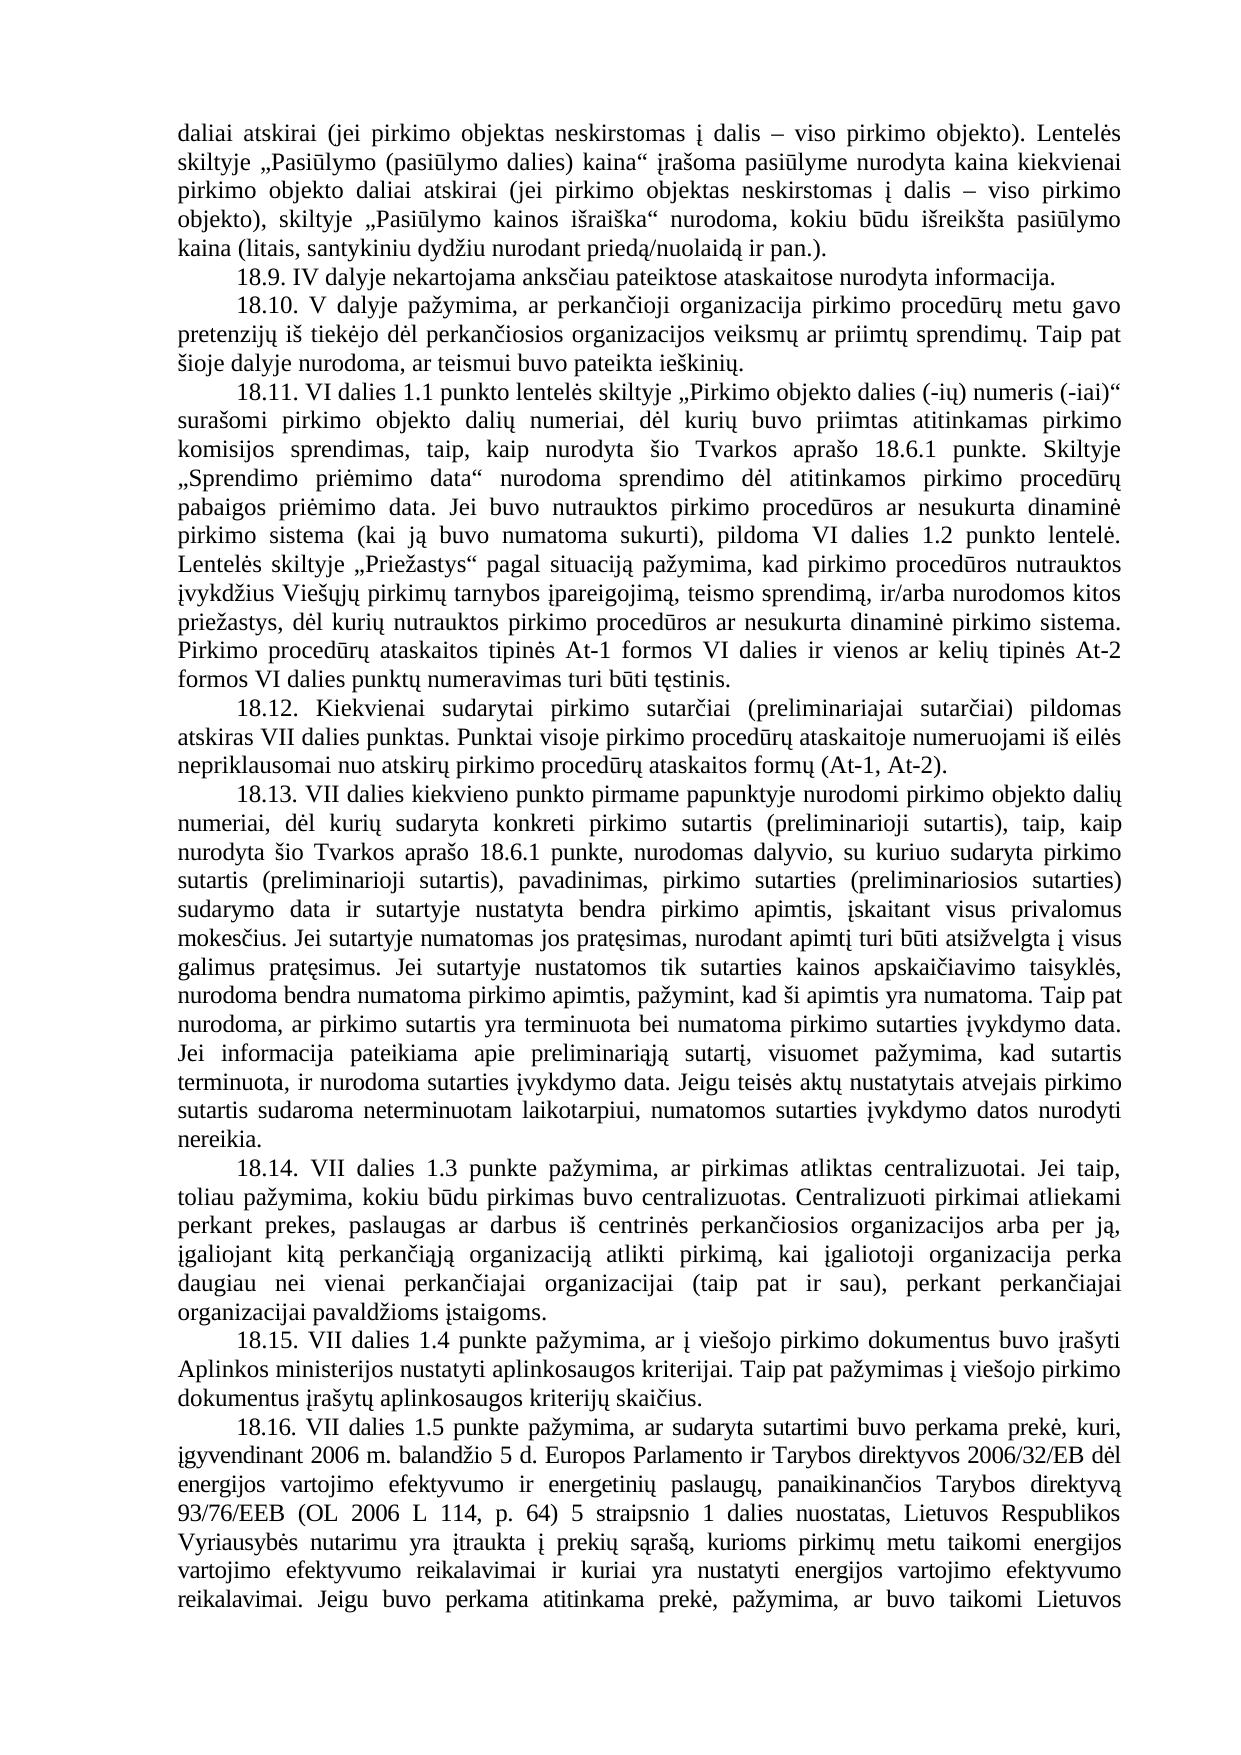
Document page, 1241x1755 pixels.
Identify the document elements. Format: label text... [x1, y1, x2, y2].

text 18.10. V dalyje pažymima, ar perkančioji organizacija pirkimo procedūrų metu gavo pretenzijų iš tiekėjo dėl perkančiosios organizacijos veiksmų ar priimtų sprendimų. Taip pat šioje dalyje nurodoma, ar teismui buvo pateikta ieškinių. [177, 291, 1122, 377]
text 18.14. VII dalies 1.3 punkte pažymima, ar pirkimas atliktas centralizuotai. Jei taip, toliau pažymima, kokiu būdu pirkimas buvo centralizuotas. Centralizuoti pirkimai atliekami perkant prekes, paslaugas ar darbus iš centrinės perkančiosios organizacijos arba per ją, įgaliojant kitą perkančiąją organizaciją atlikti pirkimą, kai įgaliotoji organizacija perka daugiau nei vienai perkančiajai organizacijai (taip pat ir sau), perkant perkančiajai organizacijai pavaldžioms įstaigoms. [177, 1153, 1122, 1326]
text daliai atskirai (jei pirkimo objektas neskirstomas į dalis – viso pirkimo objekto). Lentelės skiltyje „Pasiūlymo (pasiūlymo dalies) kaina“ įrašoma pasiūlyme nurodyta kaina kiekvienai pirkimo objekto daliai atskirai (jei pirkimo objektas neskirstomas į dalis – viso pirkimo objekto), skiltyje „Pasiūlymo kainos išraiška“ nurodoma, kokiu būdu išreikšta pasiūlymo kaina (litais, santykiniu dydžiu nurodant priedą/nuolaidą ir pan.). [177, 118, 1122, 262]
text 18.12. Kiekvienai sudarytai pirkimo sutarčiai (preliminariajai sutarčiai) pildomas atskiras VII dalies punktas. Punktai visoje pirkimo procedūrų ataskaitoje numeruojami iš eilės nepriklausomai nuo atskirų pirkimo procedūrų ataskaitos formų (At-1, At-2). [177, 693, 1122, 779]
text 18.13. VII dalies kiekvieno punkto pirmame papunktyje nurodomi pirkimo objekto dalių numeriai, dėl kurių sudaryta konkreti pirkimo sutartis (preliminarioji sutartis), taip, kaip nurodyta šio Tvarkos aprašo 18.6.1 punkte, nurodomas dalyvio, su kuriuo sudaryta pirkimo sutartis (preliminarioji sutartis), pavadinimas, pirkimo sutarties (preliminariosios sutarties) sudarymo data ir sutartyje nustatyta bendra pirkimo apimtis, įskaitant visus privalomus mokesčius. Jei sutartyje numatomas jos pratęsimas, nurodant apimtį turi būti atsižvelgta į visus galimus pratęsimus. Jei sutartyje nustatomos tik sutarties kainos apskaičiavimo taisyklės, nurodoma bendra numatoma pirkimo apimtis, pažymint, kad ši apimtis yra numatoma. Taip pat nurodoma, ar pirkimo sutartis yra terminuota bei numatoma pirkimo sutarties įvykdymo data. Jei informacija pateikiama apie preliminariąją sutartį, visuomet pažymima, kad sutartis terminuota, ir nurodoma sutarties įvykdymo data. Jeigu teisės aktų nustatytais atvejais pirkimo sutartis sudaroma neterminuotam laikotarpiui, numatomos sutarties įvykdymo datos nurodyti nereikia. [177, 779, 1122, 1153]
text 18.9. IV dalyje nekartojama anksčiau pateiktose ataskaitose nurodyta informacija. [177, 262, 1122, 291]
text 18.11. VI dalies 1.1 punkto lentelės skiltyje „Pirkimo objekto dalies (-ių) numeris (-iai)“ surašomi pirkimo objekto dalių numeriai, dėl kurių buvo priimtas atitinkamas pirkimo komisijos sprendimas, taip, kaip nurodyta šio Tvarkos aprašo 18.6.1 punkte. Skiltyje „Sprendimo priėmimo data“ nurodoma sprendimo dėl atitinkamos pirkimo procedūrų pabaigos priėmimo data. Jei buvo nutrauktos pirkimo procedūros ar nesukurta dinaminė pirkimo sistema (kai ją buvo numatoma sukurti), pildoma VI dalies 1.2 punkto lentelė. Lentelės skiltyje „Priežastys“ pagal situaciją pažymima, kad pirkimo procedūros nutrauktos įvykdžius Viešųjų pirkimų tarnybos įpareigojimą, teismo sprendimą, ir/arba nurodomos kitos priežastys, dėl kurių nutrauktos pirkimo procedūros ar nesukurta dinaminė pirkimo sistema. Pirkimo procedūrų ataskaitos tipinės At-1 formos VI dalies ir vienos ar kelių tipinės At-2 formos VI dalies punktų numeravimas turi būti tęstinis. [177, 377, 1122, 693]
text 18.15. VII dalies 1.4 punkte pažymima, ar į viešojo pirkimo dokumentus buvo įrašyti Aplinkos ministerijos nustatyti aplinkosaugos kriterijai. Taip pat pažymimas į viešojo pirkimo dokumentus įrašytų aplinkosaugos kriterijų skaičius. [177, 1326, 1122, 1412]
text 18.16. VII dalies 1.5 punkte pažymima, ar sudaryta sutartimi buvo perkama prekė, kuri, įgyvendinant 2006 m. balandžio 5 d. Europos Parlamento ir Tarybos direktyvos 2006/32/EB dėl energijos vartojimo efektyvumo ir energetinių paslaugų, panaikinančios Tarybos direktyvą 93/76/EEB (OL 2006 L 114, p. 64) 5 straipsnio 1 dalies nuostatas, Lietuvos Respublikos Vyriausybės nutarimu yra įtraukta į prekių sąrašą, kurioms pirkimų metu taikomi energijos vartojimo efektyvumo reikalavimai ir kuriai yra nustatyti energijos vartojimo efektyvumo reikalavimai. Jeigu buvo perkama atitinkama prekė, pažymima, ar buvo taikomi Lietuvos [177, 1412, 1122, 1613]
